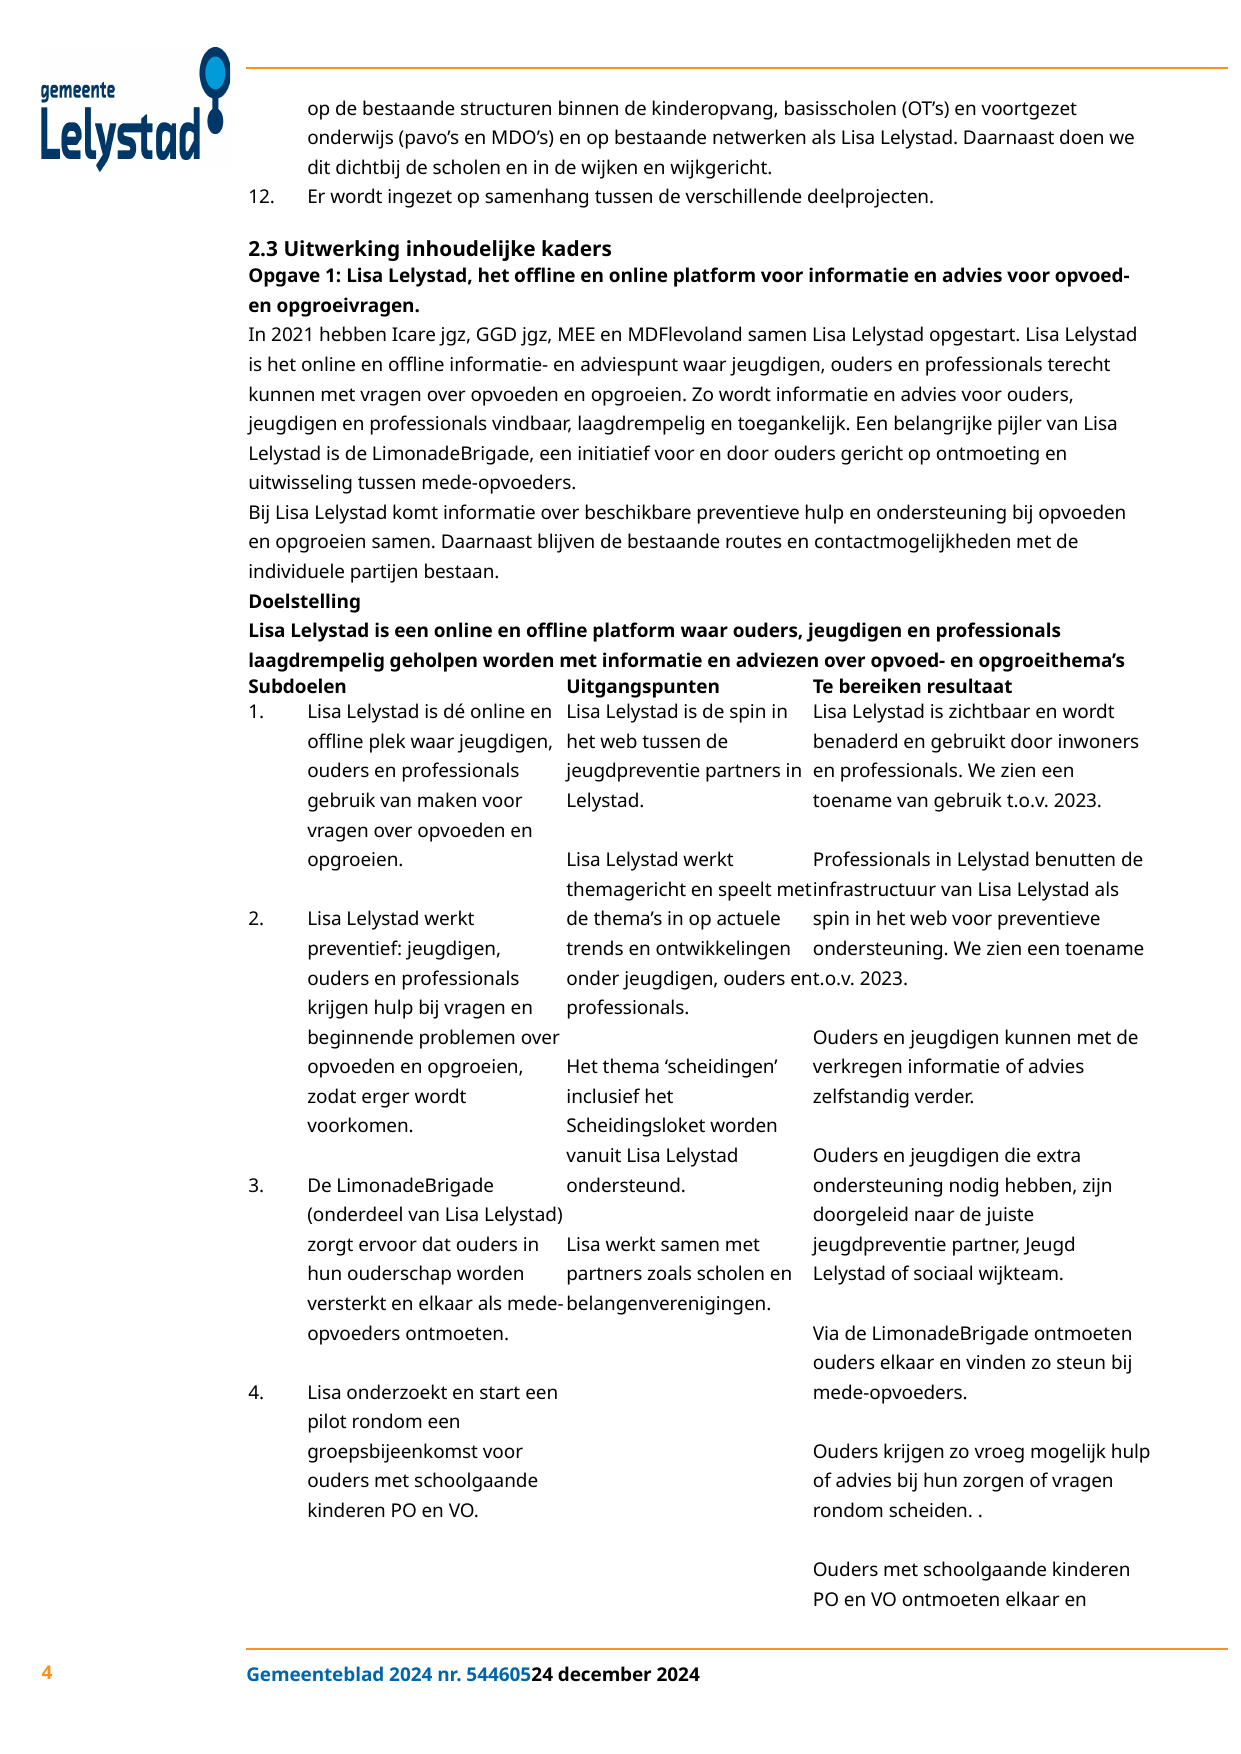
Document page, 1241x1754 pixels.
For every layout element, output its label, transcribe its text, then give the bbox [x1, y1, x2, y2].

text Opgave 1: Lisa Lelystad, het offline en online platform voor informatie en advies voor opvoed- en opgroeivragen. [248, 262, 1152, 318]
text In 2021 hebben Icare jgz, GGD jgz, MEE en MDFlevoland samen Lisa Lelystad opgestart. Lisa Lelystad is het online en offline informatie- en adviespunt waar jeugdigen, ouders en professionals terecht kunnen met vragen over opvoeden en opgroeien. Zo wordt informatie en advies voor ouders, jeugdigen en professionals vindbaar, laagdrempelig en toegankelijk. Een belangrijke pijler van Lisa Lelystad is de LimonadeBrigade, een initiatief voor en door ouders gericht op ontmoeting en uitwisseling tussen mede-opvoeders. [248, 322, 1152, 495]
table_header Doelstelling Lisa Lelystad is een online en offline platform waar ouders, jeugdigen en professionals laagdrempelig geholpen worden met informatie en adviezen over opvoed- en opgroeithema’s [248, 588, 1152, 673]
text Bij Lisa Lelystad komt informatie over beschikbare preventieve hulp en ondersteuning bij opvoeden en opgroeien samen. Daarnaast blijven de bestaande routes en contactmogelijkheden met de individuele partijen bestaan. [248, 499, 1152, 584]
text 2.3 Uitwerking inhoudelijke kaders [248, 234, 1152, 262]
table_cell Lisa Lelystad is de spin in het web tussen de jeugdpreventie partners in Lelystad. Lisa Lelystad werkt themagericht en speelt met de thema’s in op actuele trends en ontwikkelingen onder jeugdigen, ouders en professionals. Het thema ‘scheidingen’ inclusief het Scheidingsloket worden vanuit Lisa Lelystad ondersteund. Lisa werkt samen met partners zoals scholen en belangenverenigingen. [566, 699, 813, 1612]
table_cell Uitgangspunten [566, 673, 813, 698]
list op de bestaande structuren binnen de kinderopvang, basisscholen (OT’s) en voortgezet onderwijs (pavo’s en MDO’s) en op bestaande netwerken als Lisa Lelystad. Daarnaast doen we dit dichtbij de scholen en in de wijken en wijkgericht. [248, 95, 1152, 180]
table_cell Te bereiken resultaat [813, 673, 1152, 698]
list Er wordt ingezet op samenhang tussen de verschillende deelprojecten. [248, 183, 1152, 209]
table_cell Lisa Lelystad is zichtbaar en wordt benaderd en gebruikt door inwoners en professionals. We zien een toename van gebruik t.o.v. 2023. Professionals in Lelystad benutten de infrastructuur van Lisa Lelystad als spin in het web voor preventieve ondersteuning. We zien een toename t.o.v. 2023. Ouders en jeugdigen kunnen met de verkregen informatie of advies zelfstandig verder. Ouders en jeugdigen die extra ondersteuning nodig hebben, zijn doorgeleid naar de juiste jeugdpreventie partner, Jeugd Lelystad of sociaal wijkteam. Via de LimonadeBrigade ontmoeten ouders elkaar en vinden zo steun bij mede-opvoeders. Ouders krijgen zo vroeg mogelijk hulp of advies bij hun zorgen of vragen rondom scheiden. . Ouders met schoolgaande kinderen PO en VO ontmoeten elkaar en [813, 699, 1152, 1612]
table_cell Lisa Lelystad is dé online en offline plek waar jeugdigen, ouders en professionals gebruik van maken voor vragen over opvoeden en opgroeien. Lisa Lelystad werkt preventief: jeugdigen, ouders en professionals krijgen hulp bij vragen en beginnende problemen over opvoeden en opgroeien, zodat erger wordt voorkomen. De LimonadeBrigade (onderdeel van Lisa Lelystad) zorgt ervoor dat ouders in hun ouderschap worden versterkt en elkaar als mede-opvoeders ontmoeten. Lisa onderzoekt en start een pilot rondom een groepsbijeenkomst voor ouders met schoolgaande kinderen PO en VO. [248, 699, 566, 1612]
picture [41, 47, 231, 172]
table_cell Subdoelen [248, 673, 566, 698]
